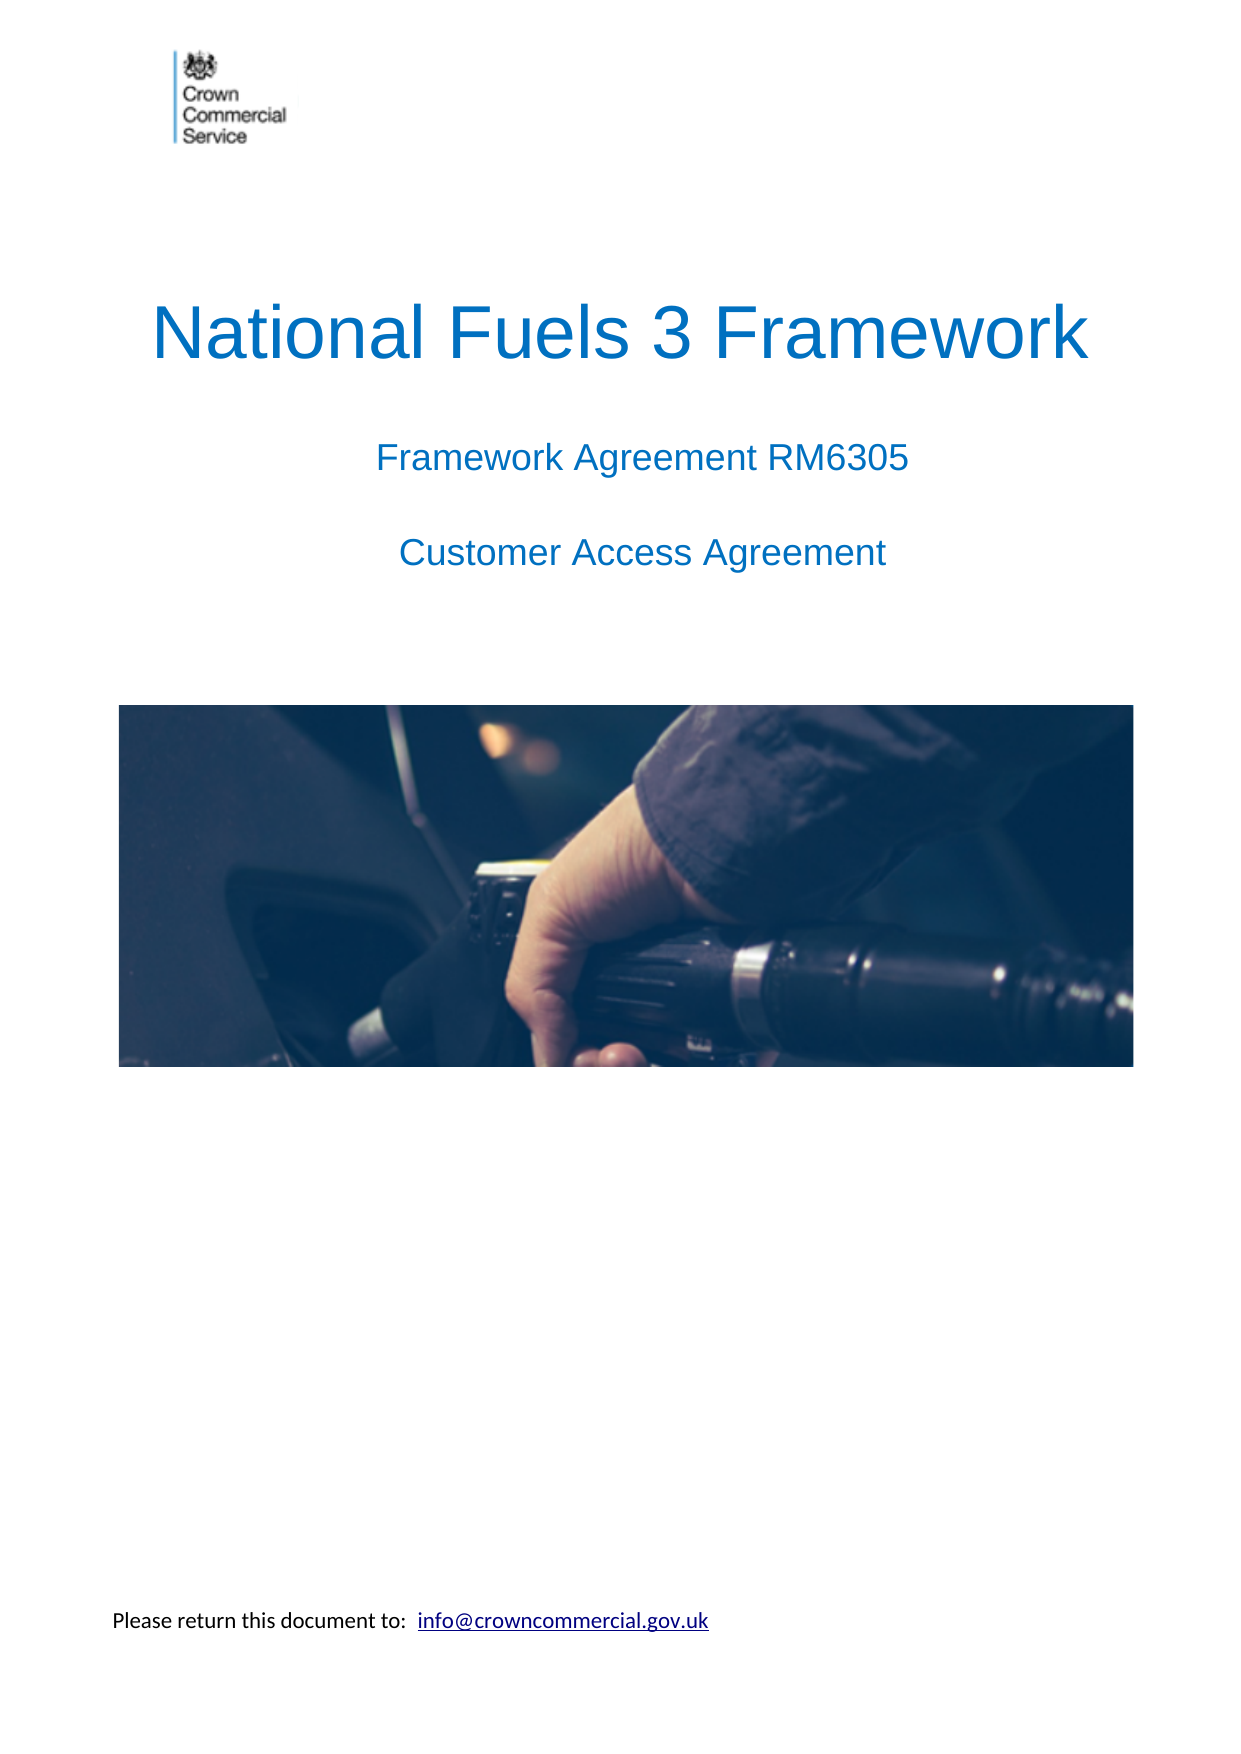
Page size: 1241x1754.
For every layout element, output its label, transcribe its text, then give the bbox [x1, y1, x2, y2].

title National Fuels 3 Framework [112, 257, 1128, 384]
subtitle Framework Agreement RM6305 [157, 432, 1128, 479]
subtitle Customer Access Agreement [157, 527, 1128, 575]
